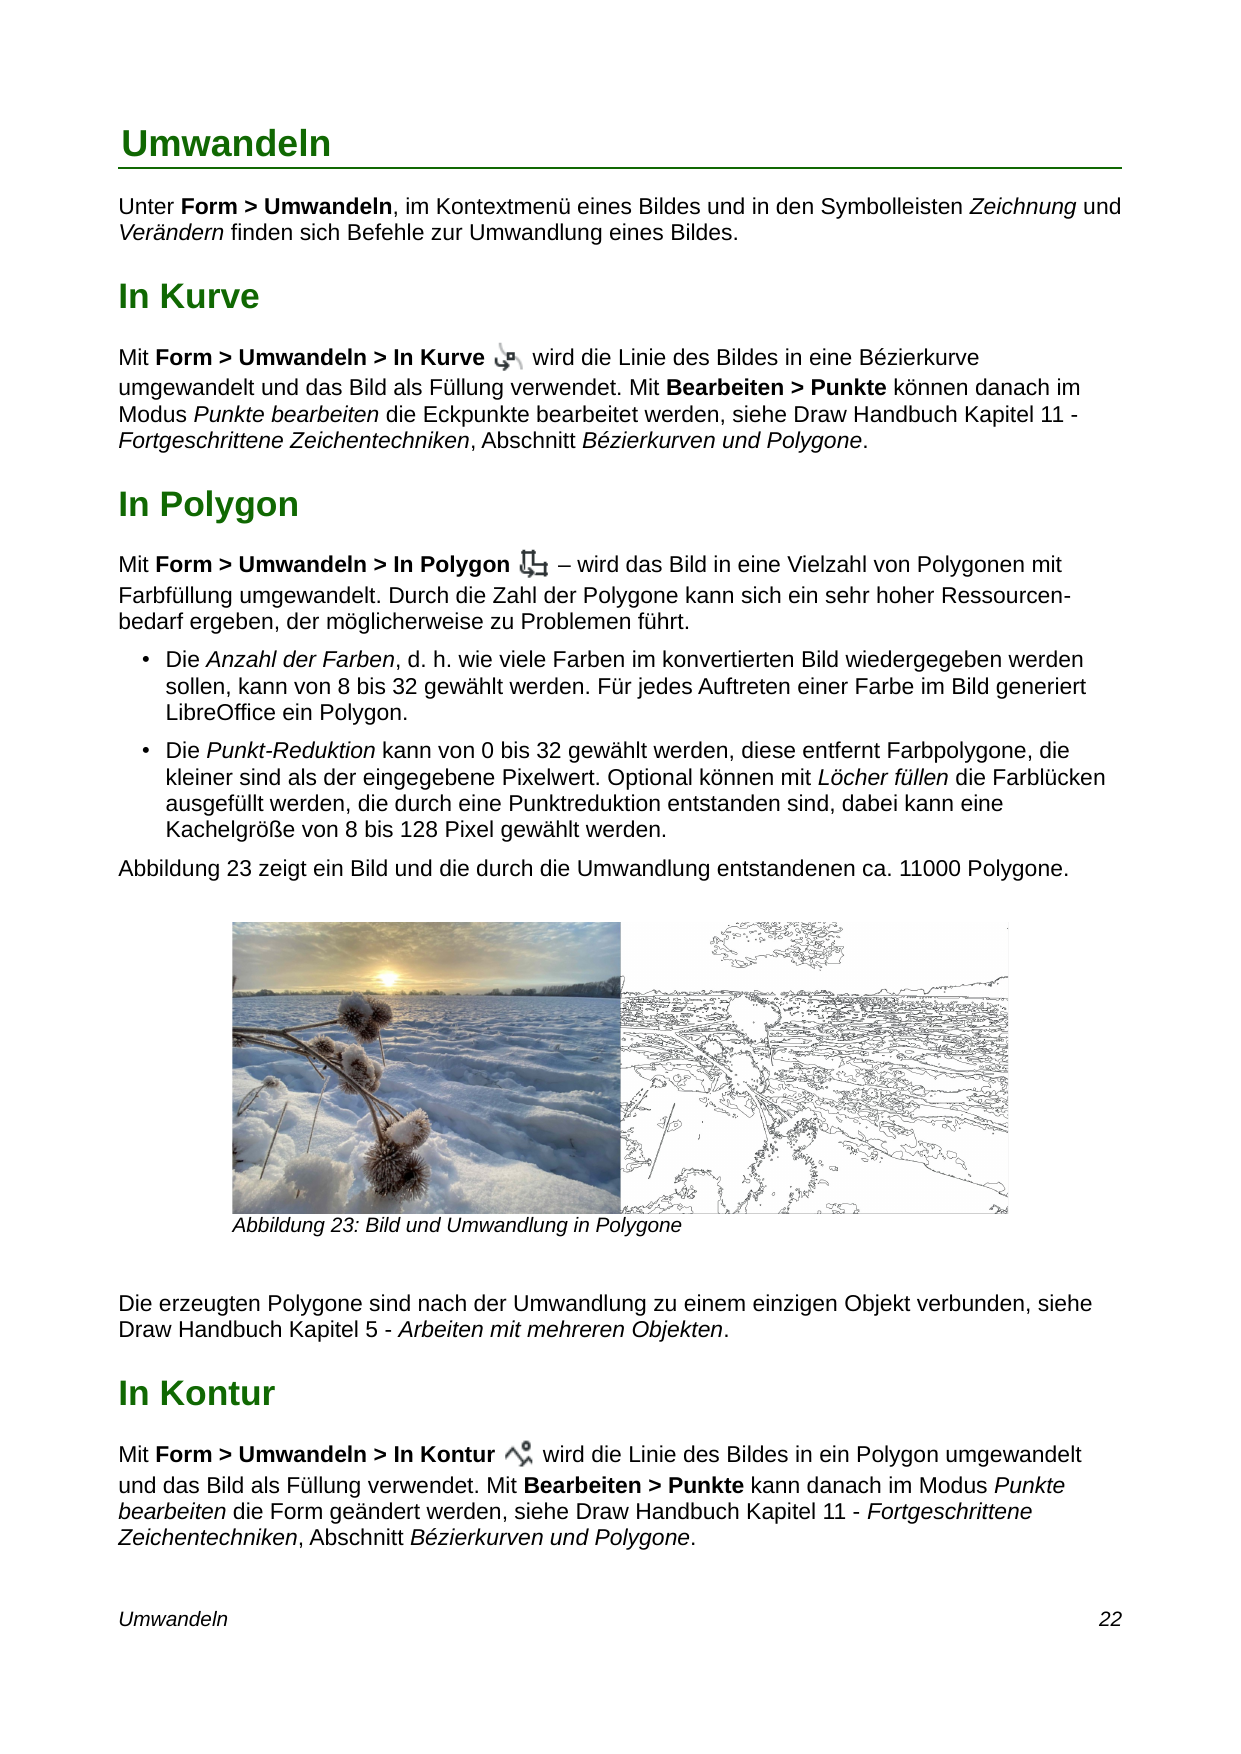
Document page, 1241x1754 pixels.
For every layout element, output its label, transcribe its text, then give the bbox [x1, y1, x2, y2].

picture [491, 339, 527, 375]
text Mit Form > Umwandeln > In Polygon – wird das Bild in eine Vielzahl von Polygonen mit Farbfüllung umgewandelt. Durch die Zahl der Polygone kann sich ein sehr hoher Ressourcen­bedarf ergeben, der möglicherweise zu Problemen führt. [118, 547, 1122, 635]
text Mit Form > Umwandeln > In Kontur wird die Linie des Bildes in ein Polygon umgewandelt und das Bild als Füllung verwendet. Mit Bearbeiten > Punkte kann danach im Modus Punkte bearbeiten die Form geändert werden, siehe Draw Handbuch Kapitel 11 - Fortgeschrittene Zeichentechniken, Abschnitt Bézierkurven und Polygone. [118, 1437, 1122, 1551]
text Die erzeugten Polygone sind nach der Umwandlung zu einem einzigen Objekt verbunden, siehe Draw Handbuch Kapitel 5 - Arbeiten mit mehreren Objekten. [118, 1290, 1122, 1343]
text Abbildung 23: Bild und Umwandlung in Polygone [232, 1214, 1008, 1237]
list Die Anzahl der Farben, d. h. wie viele Farben im konvertierten Bild wiedergegeben werden sollen, kann von 8 bis 32 gewählt werden. Für jedes Auftreten einer Farbe im Bild generiert LibreOffice ein Polygon. [142, 646, 1122, 726]
subtitle In Polygon [118, 483, 1122, 523]
picture [501, 1436, 537, 1472]
text Abbildung 23 zeigt ein Bild und die durch die Umwandlung entstandenen ca. 11000 Polygone. [118, 854, 1122, 881]
list Die Punkt-Reduktion kann von 0 bis 32 gewählt werden, diese entfernt Farbpolygone, die kleiner sind als der eingegebene Pixelwert. Optional können mit Löcher füllen die Farb­lücken ausgefüllt werden, die durch eine Punktreduktion entstanden sind, dabei kann eine Kachelgröße von 8 bis 128 Pixel gewählt werden. [142, 737, 1122, 843]
picture [516, 547, 552, 582]
picture [232, 922, 1009, 1214]
text Unter Form > Umwandeln, im Kontextmenü eines Bildes und in den Symbolleisten Zeichnung und Verändern finden sich Befehle zur Umwandlung eines Bildes. [118, 193, 1122, 245]
subtitle In Kurve [118, 275, 1122, 316]
text Mit Form > Umwandeln > In Kurve wird die Linie des Bildes in eine Bézierkurve umgewandelt und das Bild als Füllung verwendet. Mit Bearbeiten > Punkte können danach im Modus Punkte bearbeiten die Eckpunkte bearbeitet werden, siehe Draw Handbuch Kapitel 11 - Fortgeschrittene Zeichentechniken, Abschnitt Bézierkurven und Polygone. [118, 339, 1122, 453]
subtitle In Kontur [118, 1372, 1122, 1413]
subtitle Umwandeln [118, 118, 1122, 167]
